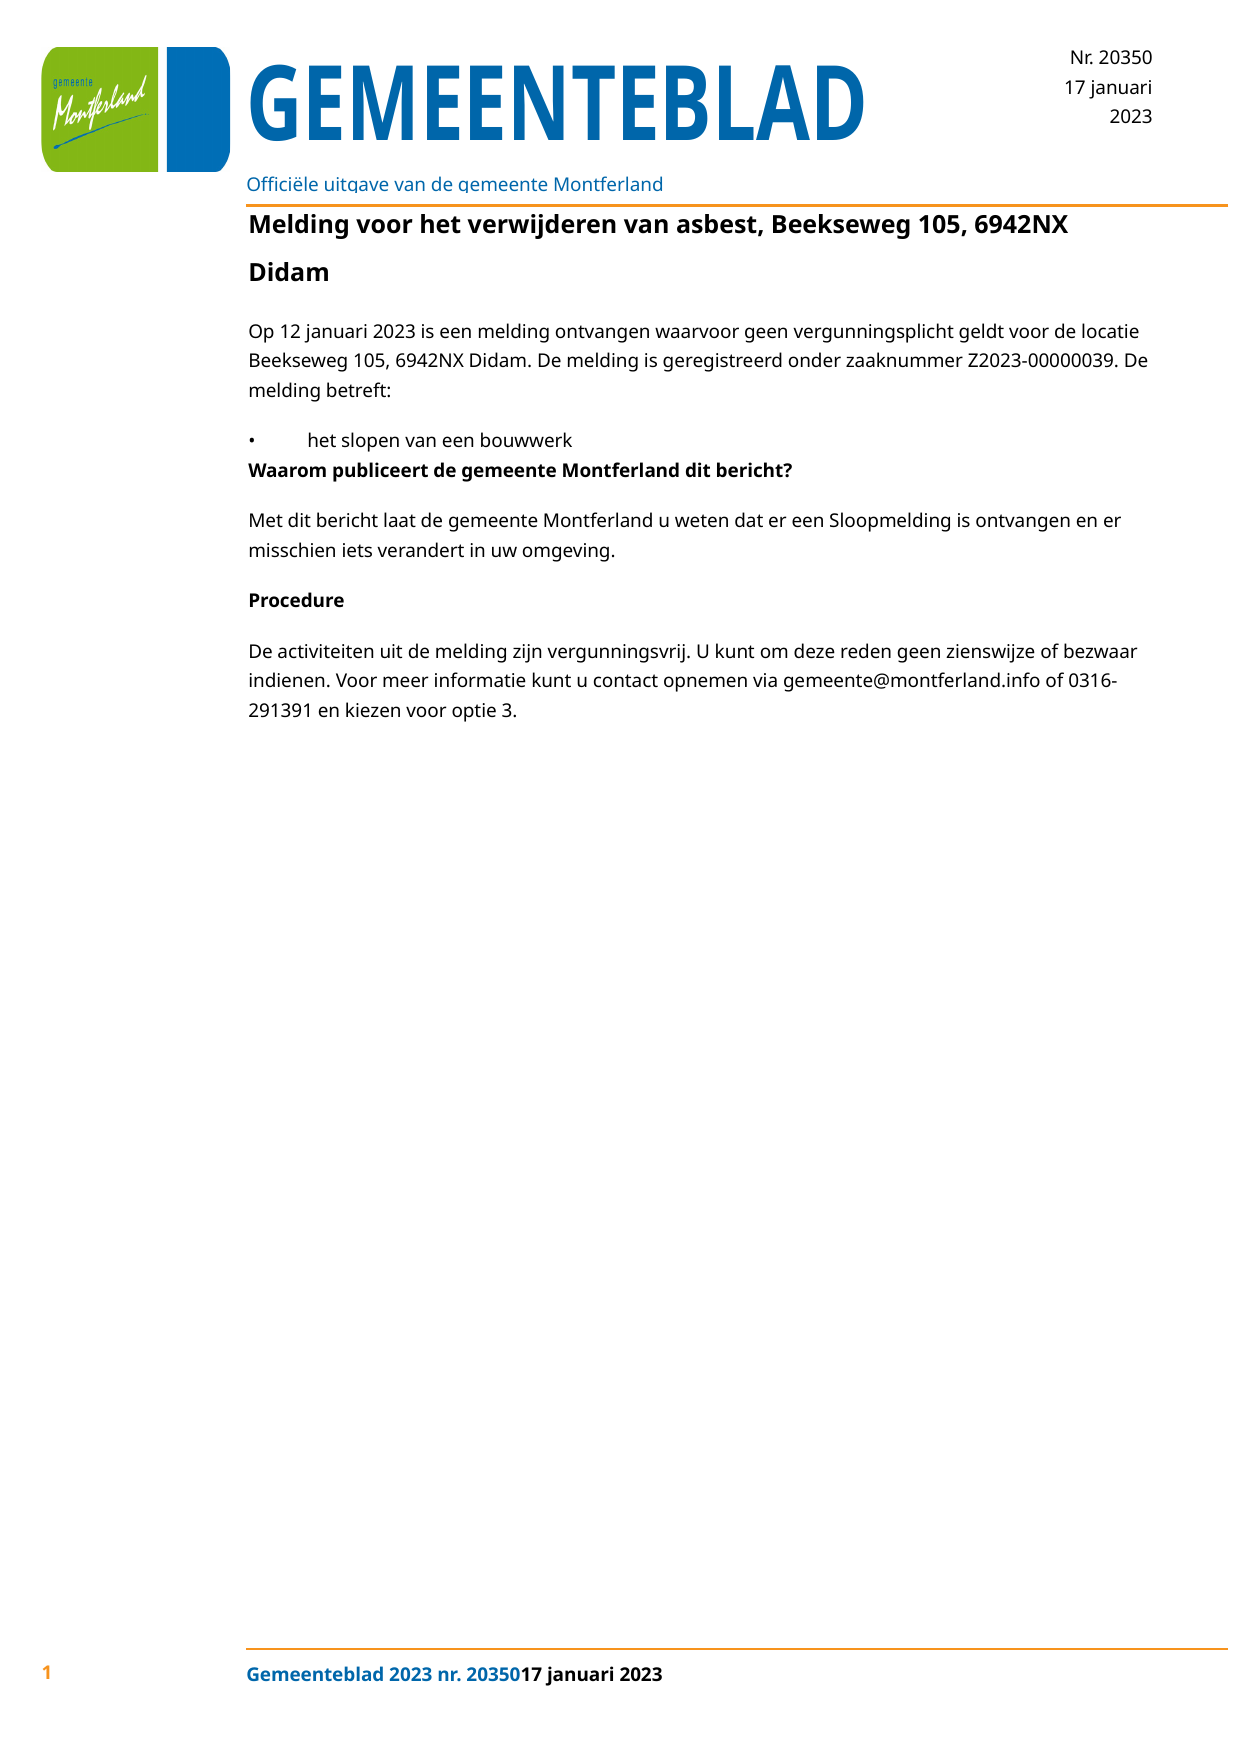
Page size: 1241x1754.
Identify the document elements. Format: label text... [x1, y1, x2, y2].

list het slopen van een bouwwerk [248, 427, 1152, 453]
text De activiteiten uit de melding zijn vergunningsvrij. U kunt om deze reden geen zienswijze of bezwaar indienen. Voor meer informatie kunt u contact opnemen via gemeente@montferland.info of 0316-291391 en kiezen voor optie 3. [248, 638, 1152, 723]
text Met dit bericht laat de gemeente Montferland u weten dat er een Sloopmelding is ontvangen en er misschien iets verandert in uw omgeving. [248, 507, 1152, 563]
text Melding voor het verwijderen van asbest, Beekseweg 105, 6942NX Didam [248, 207, 1152, 288]
picture [41, 47, 231, 172]
text Waarom publiceert de gemeente Montferland dit bericht? [248, 457, 1152, 483]
text Procedure [248, 587, 1152, 613]
text Op 12 januari 2023 is een melding ontvangen waarvoor geen vergunningsplicht geldt voor de locatie Beekseweg 105, 6942NX Didam. De melding is geregistreerd onder zaaknummer Z2023-00000039. De melding betreft: [248, 318, 1152, 403]
